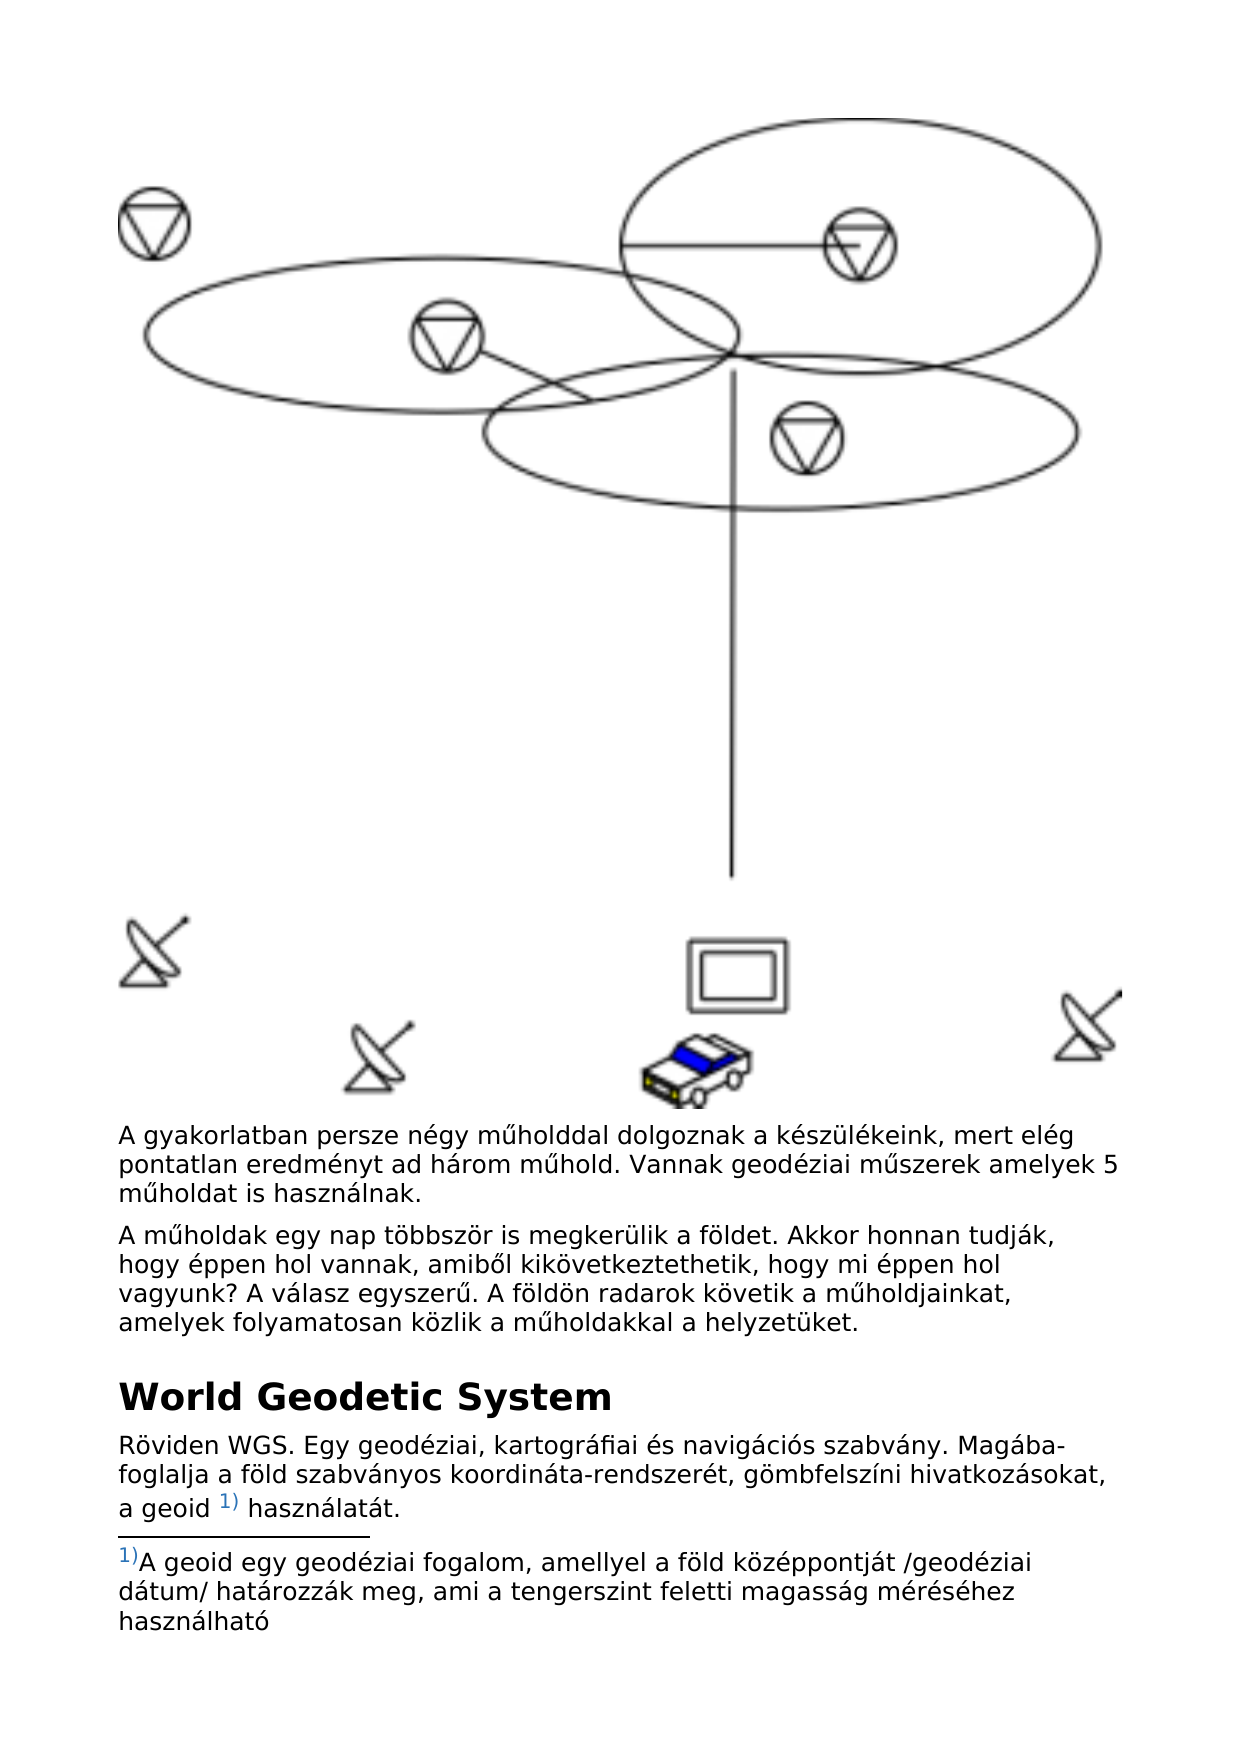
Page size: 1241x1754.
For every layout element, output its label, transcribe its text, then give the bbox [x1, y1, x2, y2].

text A műholdak egy nap többször is megkerülik a földet. Akkor honnan tudják, hogy éppen hol vannak, amiből kikövetkeztethetik, hogy mi éppen hol vagyunk? A válasz egyszerű. A földön radarok követik a műholdjainkat, amelyek folyamatosan közlik a műholdakkal a helyzetüket. [118, 1221, 1122, 1338]
text A gyakorlatban persze négy műholddal dolgoznak a készülékeink, mert elég pontatlan eredményt ad három műhold. Vannak geodéziai műszerek amelyek 5 műholdat is használnak. [118, 1121, 1122, 1209]
text A geoid egy geodéziai fogalom, amellyel a föld középpontját /geodéziai dátum/ határozzák meg, ami a tengerszint feletti magasság méréséhez használható [118, 1543, 1122, 1636]
subtitle World Geodetic System [118, 1375, 1122, 1419]
picture [118, 118, 1123, 1109]
text Röviden WGS. Egy geodéziai, kartográfiai és navigációs szabvány. Magába-foglalja a föld szabványos koordináta-rendszerét, gömbfelszíni hivatkozásokat, a geoid használatát. [118, 1431, 1122, 1524]
